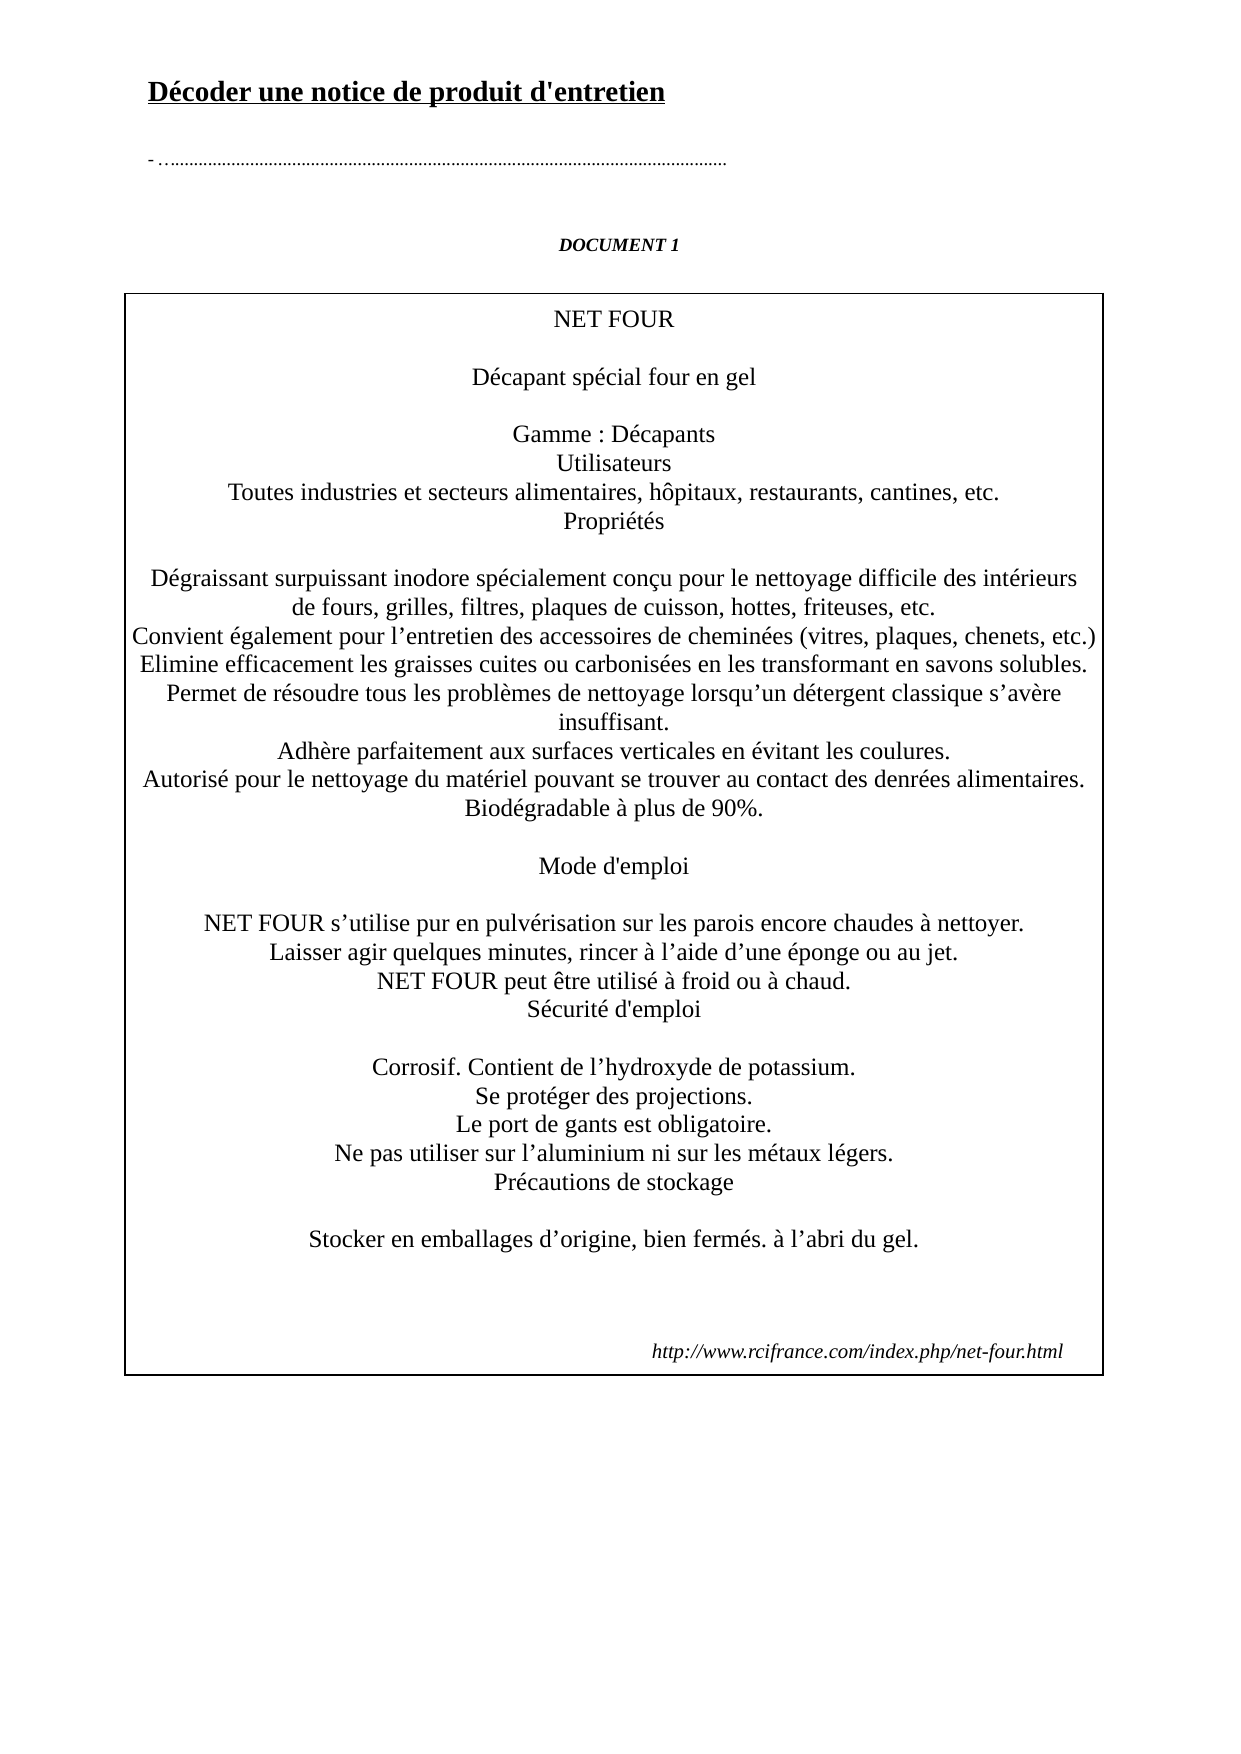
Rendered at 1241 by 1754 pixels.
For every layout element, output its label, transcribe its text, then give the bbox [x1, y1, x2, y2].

text Décapant spécial four en gel [126, 362, 1102, 391]
text Propriétés [126, 506, 1102, 534]
text Se protéger des projections. [126, 1081, 1102, 1109]
text Stocker en emballages d’origine, bien fermés. à l’abri du gel. [126, 1224, 1102, 1253]
text Gamme : Décapants [126, 419, 1102, 448]
text http://www.rcifrance.com/index.php/net-four.html [126, 1339, 1102, 1363]
text Sécurité d'emploi [126, 994, 1102, 1023]
text NET FOUR [126, 304, 1102, 333]
text Ne pas utiliser sur l’aluminium ni sur les métaux légers. [126, 1138, 1102, 1167]
text Mode d'emploi [126, 851, 1102, 879]
text Laisser agir quelques minutes, rincer à l’aide d’une éponge ou au jet. [126, 937, 1102, 966]
text Adhère parfaitement aux surfaces verticales en évitant les coulures. [126, 736, 1102, 764]
text DOCUMENT 1 [148, 234, 1093, 255]
text Biodégradable à plus de 90%. [126, 793, 1102, 822]
text Utilisateurs [126, 448, 1102, 477]
text Permet de résoudre tous les problèmes de nettoyage lorsqu’un détergent classique s’avère [126, 678, 1102, 707]
text Corrosif. Contient de l’hydroxyde de potassium. [126, 1052, 1102, 1081]
text insuffisant. [126, 707, 1102, 736]
text Autorisé pour le nettoyage du matériel pouvant se trouver au contact des denrées alimentaires. [126, 764, 1102, 793]
text de fours, grilles, filtres, plaques de cuisson, hottes, friteuses, etc. [126, 592, 1102, 621]
text Toutes industries et secteurs alimentaires, hôpitaux, restaurants, cantines, etc. [126, 477, 1102, 506]
text - …...................................................................................................................... [148, 148, 1093, 169]
text Le port de gants est obligatoire. [126, 1109, 1102, 1138]
text Précautions de stockage [126, 1167, 1102, 1196]
text NET FOUR peut être utilisé à froid ou à chaud. [126, 966, 1102, 994]
text Elimine efficacement les graisses cuites ou carbonisées en les transformant en savons solubles. [126, 649, 1102, 678]
text Convient également pour l’entretien des accessoires de cheminées (vitres, plaques, chenets, etc.) [126, 621, 1102, 649]
text NET FOUR s’utilise pur en pulvérisation sur les parois encore chaudes à nettoyer. [126, 908, 1102, 937]
text Dégraissant surpuissant inodore spécialement conçu pour le nettoyage difficile des intérieurs [126, 563, 1102, 592]
